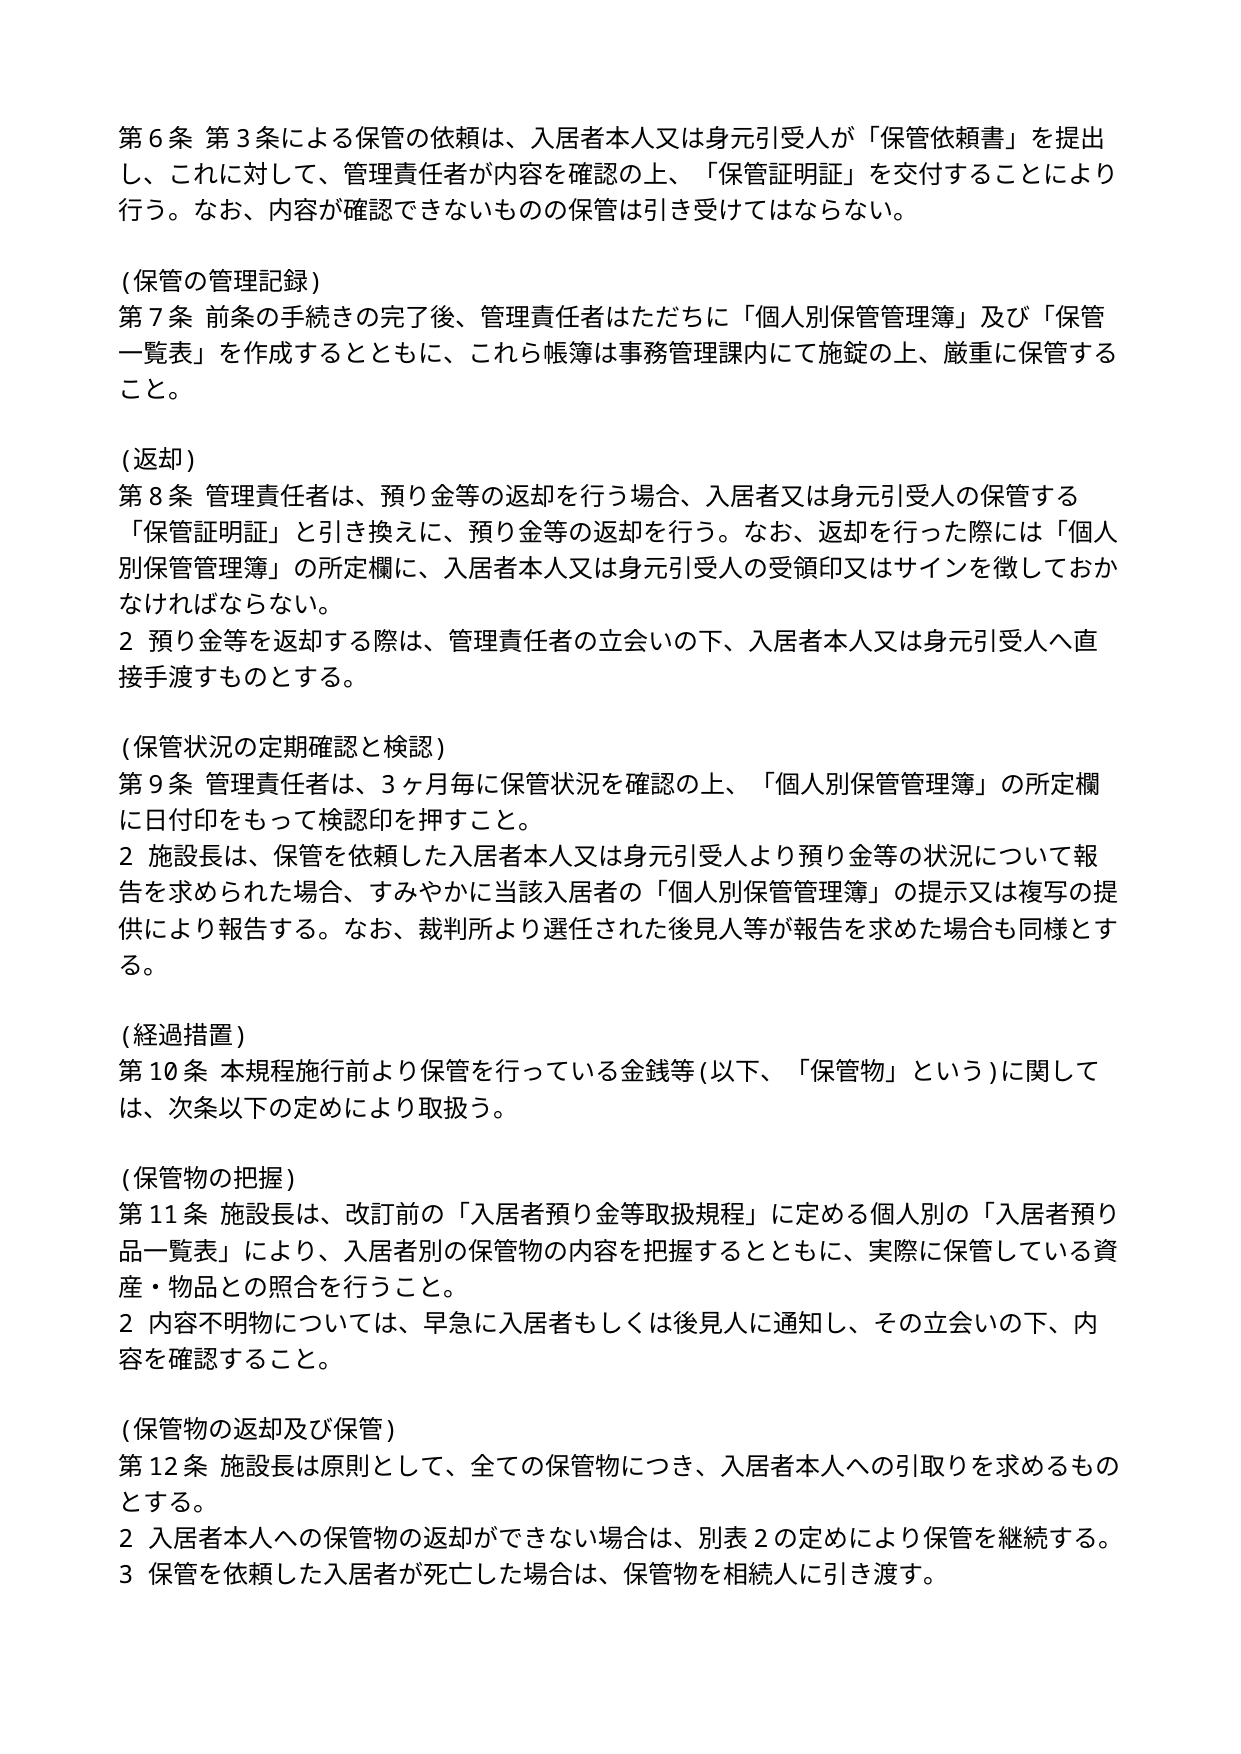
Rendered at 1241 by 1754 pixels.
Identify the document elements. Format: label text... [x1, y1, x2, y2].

text (保管の管理記録) [118, 261, 1122, 297]
text 3 保管を依頼した入居者が死亡した場合は、保管物を相続人に引き渡す。 [118, 1555, 1122, 1591]
text 2 施設長は、保管を依頼した入居者本人又は身元引受人より預り金等の状況について報告を求められた場合、すみやかに当該入居者の「個人別保管管理簿」の提示又は複写の提供により報告する。なお、裁判所より選任された後見人等が報告を求めた場合も同様とする。 [118, 837, 1122, 982]
text 2 預り金等を返却する際は、管理責任者の立会いの下、入居者本人又は身元引受人へ直接手渡すものとする。 [118, 621, 1122, 694]
text (返却) [118, 440, 1122, 476]
text (保管状況の定期確認と検認) [118, 728, 1122, 764]
text 第8条 管理責任者は、預り金等の返却を行う場合、入居者又は身元引受人の保管する「保管証明証」と引き換えに、預り金等の返却を行う。なお、返却を行った際には「個人別保管管理簿」の所定欄に、入居者本人又は身元引受人の受領印又はサインを徴しておかなければならない。 [118, 476, 1122, 621]
text 第10条 本規程施行前より保管を行っている金銭等(以下、「保管物」という)に関しては、次条以下の定めにより取扱う。 [118, 1052, 1122, 1124]
text 第9条 管理責任者は、3ヶ月毎に保管状況を確認の上、「個人別保管管理簿」の所定欄に日付印をもって検認印を押すこと。 [118, 764, 1122, 837]
text 第11条 施設長は、改訂前の「入居者預り金等取扱規程」に定める個人別の「入居者預り品一覧表」により、入居者別の保管物の内容を把握するとともに、実際に保管している資産・物品との照合を行うこと。 [118, 1195, 1122, 1303]
text 第6条 第3条による保管の依頼は、入居者本人又は身元引受人が「保管依頼書」を提出し、これに対して、管理責任者が内容を確認の上、「保管証明証」を交付することにより行う。なお、内容が確認できないものの保管は引き受けてはならない。 [118, 118, 1122, 227]
text 第12条 施設長は原則として、全ての保管物につき、入居者本人への引取りを求めるものとする。 [118, 1446, 1122, 1519]
text (経過措置) [118, 1016, 1122, 1052]
text (保管物の把握) [118, 1158, 1122, 1195]
text 第7条 前条の手続きの完了後、管理責任者はただちに「個人別保管管理簿」及び「保管一覧表」を作成するとともに、これら帳簿は事務管理課内にて施錠の上、厳重に保管すること。 [118, 297, 1122, 406]
text (保管物の返却及び保管) [118, 1410, 1122, 1446]
text 2 入居者本人への保管物の返却ができない場合は、別表2の定めにより保管を継続する。 [118, 1519, 1122, 1555]
text 2 内容不明物については、早急に入居者もしくは後見人に通知し、その立会いの下、内容を確認すること。 [118, 1303, 1122, 1376]
